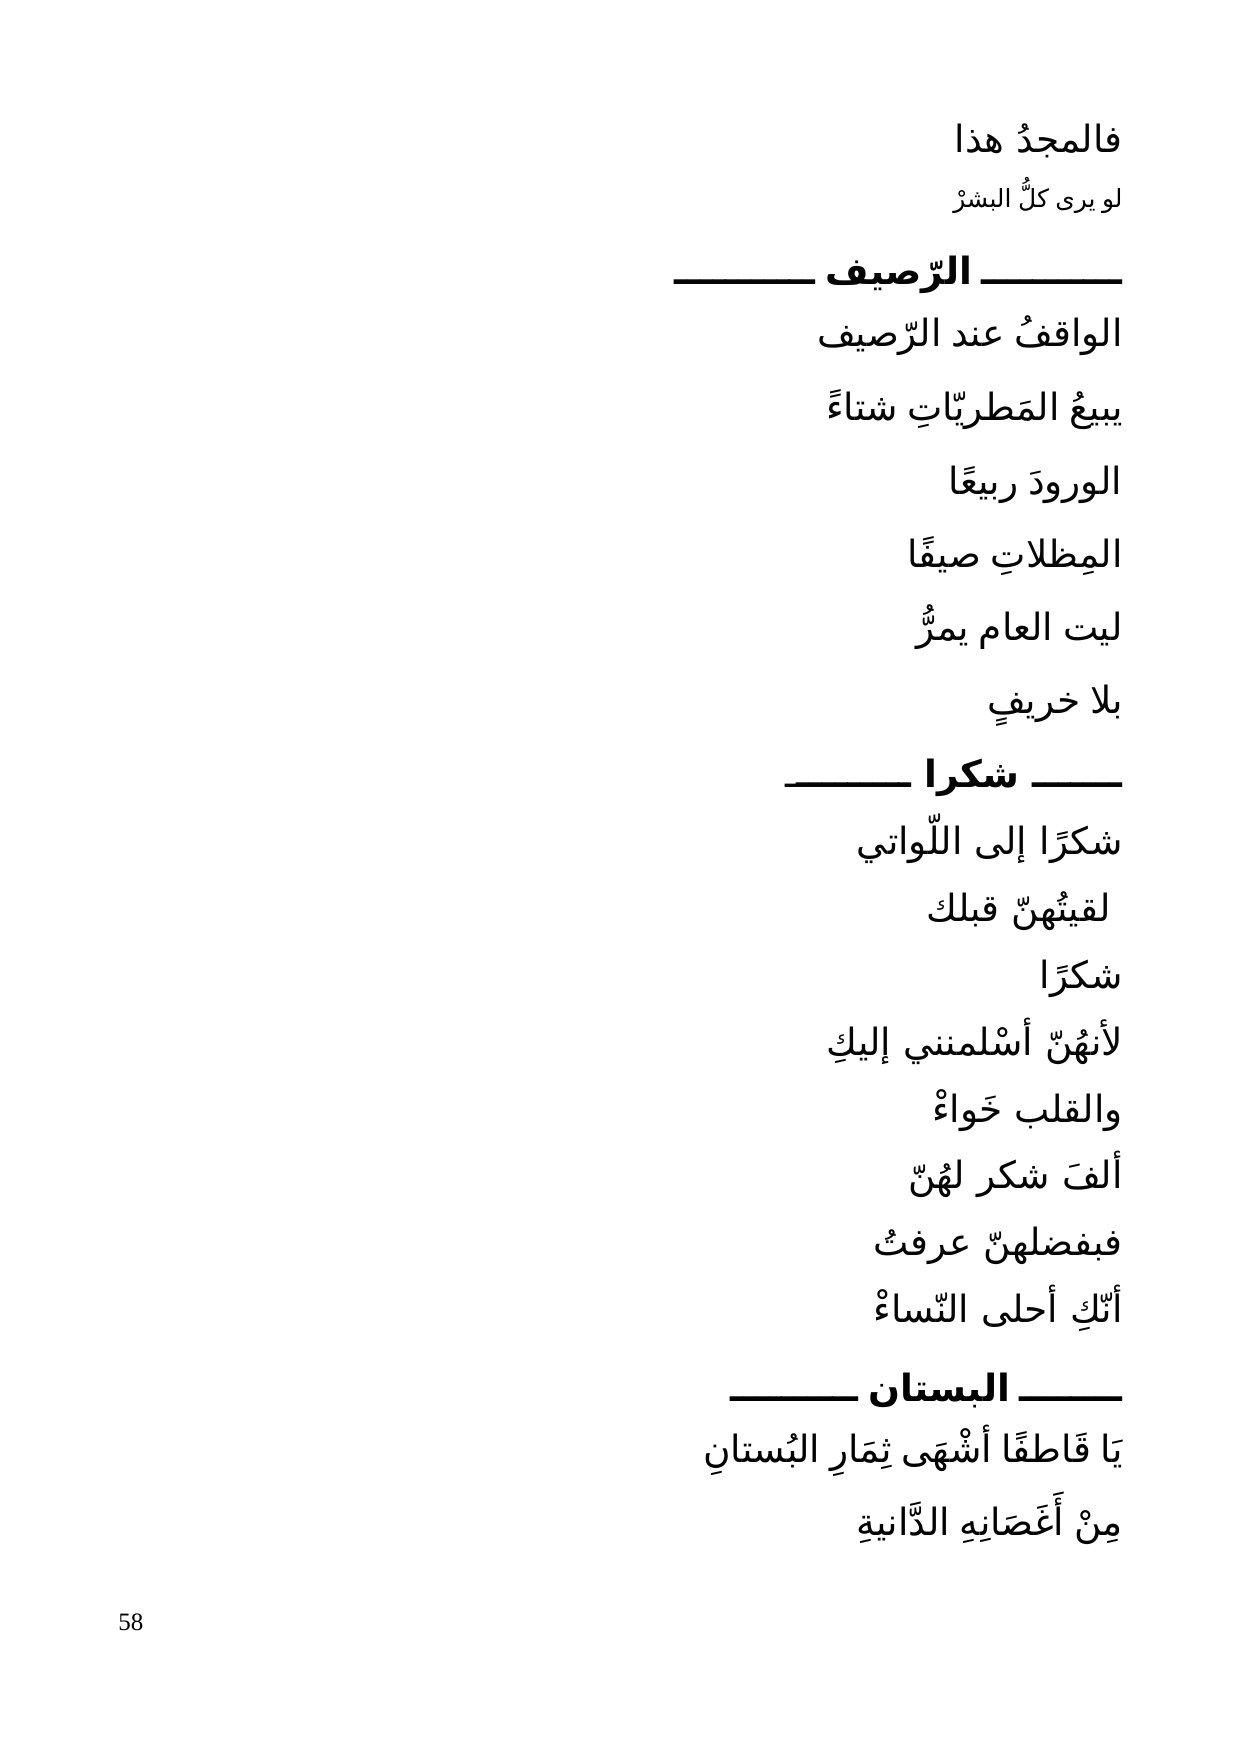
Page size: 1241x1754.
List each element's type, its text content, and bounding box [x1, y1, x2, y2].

text لأنهُنّ أسْلمنني إليكِ [118, 1020, 1122, 1064]
text شكرًا [118, 953, 1122, 997]
subtitle ـــــــــــ الرّصيف ـــــــــــ [118, 251, 1122, 300]
text فالمجدُ هذا [118, 118, 1122, 162]
text شكرًا إلى اللّواتي [118, 820, 1122, 863]
text بلا خريفٍ [118, 680, 1122, 729]
text والقلب خَواءْ [118, 1087, 1122, 1131]
text فبفضلهنّ عرفتُ [118, 1221, 1122, 1265]
text ـــــــ شكرا ــــــــــ [118, 753, 1122, 797]
text الواقفُ عند الرّصيف [118, 312, 1122, 361]
text لو يرى كلُّ البشرْ [118, 185, 1122, 218]
text يَا قَاطفًا أشْهَى ثِمَارِ البُستانِ [118, 1429, 1122, 1477]
text مِنْ أَغَصَانِهِ الدَّانيةِ [118, 1502, 1122, 1551]
text ألفَ شكر لهُنّ [118, 1154, 1122, 1198]
text يبيعُ المَطريّاتِ شتاءً [118, 386, 1122, 436]
text أنّكِ أحلى النّساءْ [118, 1288, 1122, 1332]
subtitle ــــــــ البستان ــــــــــ [118, 1367, 1122, 1416]
text الورودَ ربيعًا [118, 460, 1122, 509]
text لقيتُهنّ قبلك [118, 887, 1122, 930]
text ليت العام يمرُّ [118, 607, 1122, 656]
text المِظلاتِ صيفًا [118, 533, 1122, 582]
